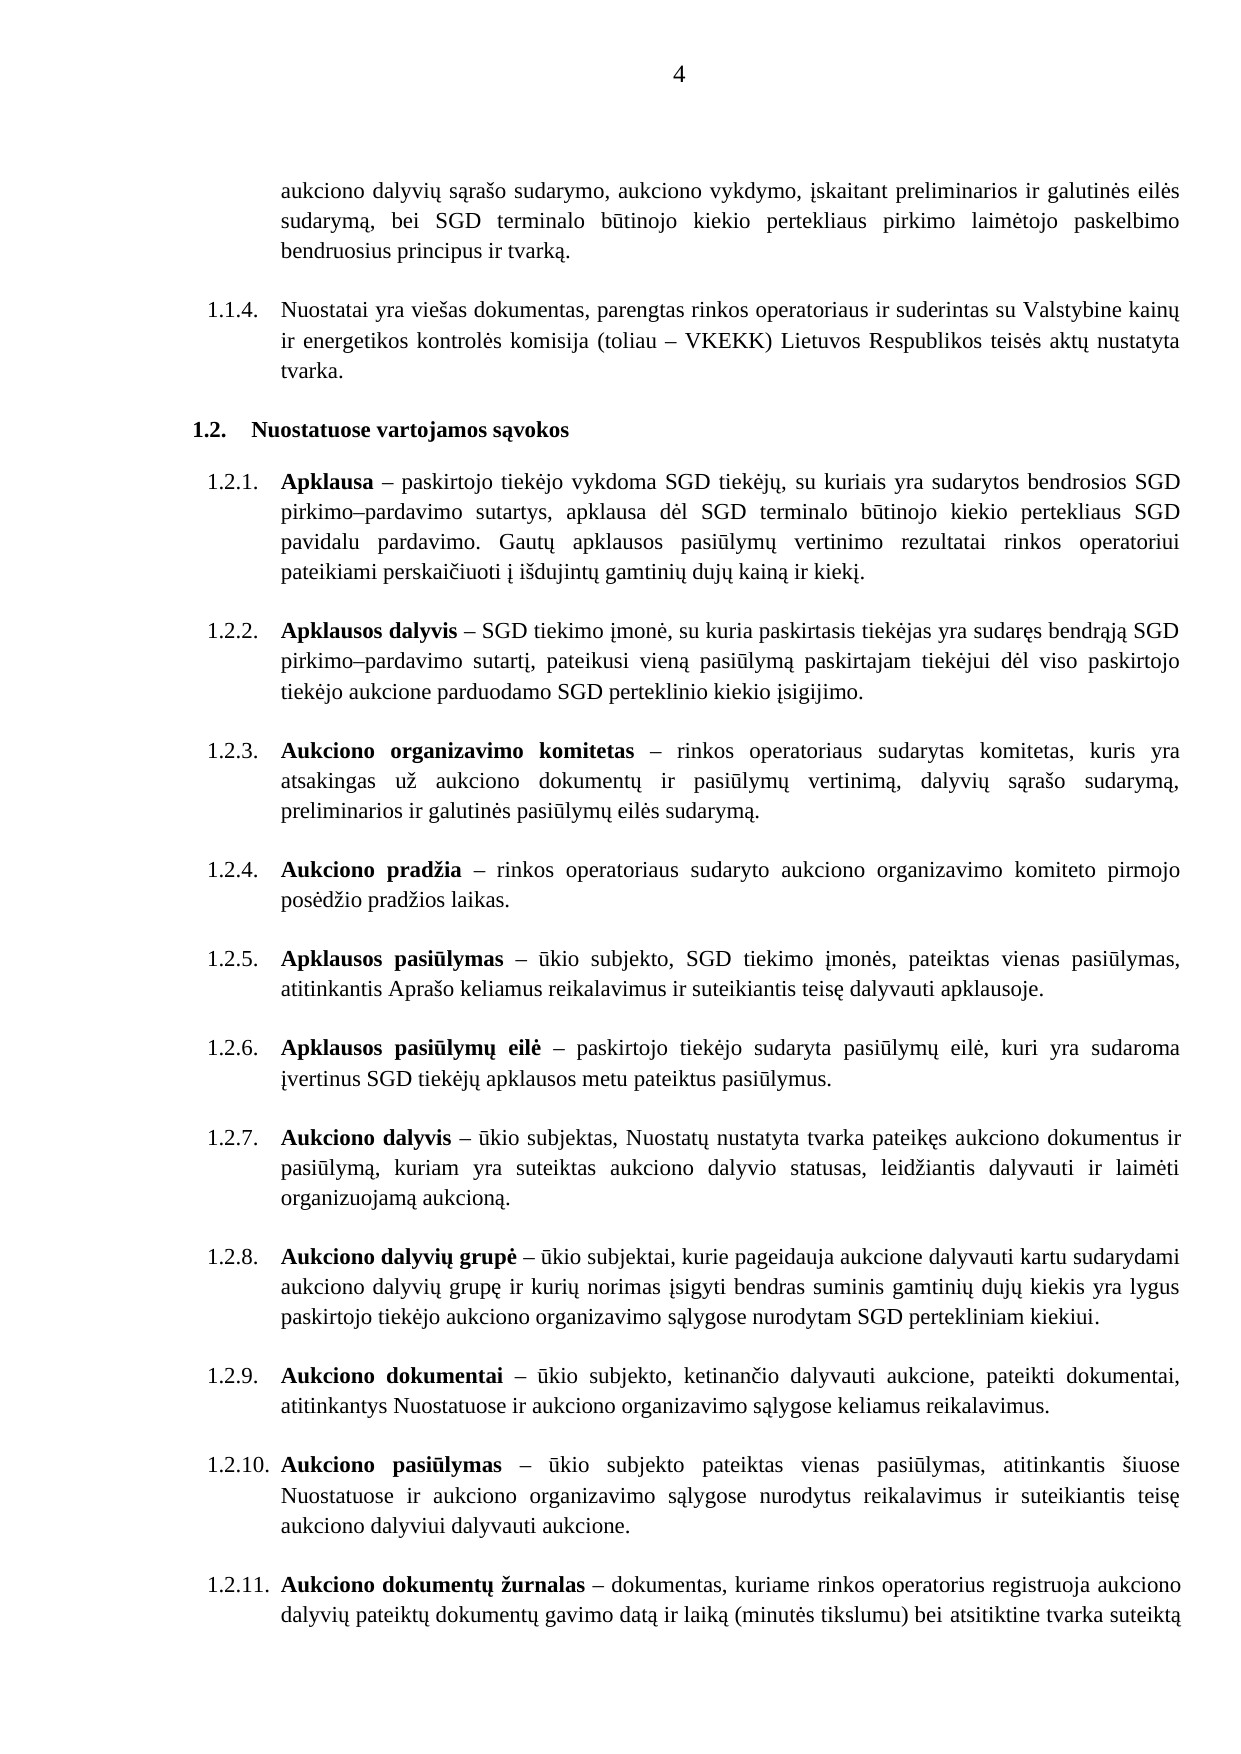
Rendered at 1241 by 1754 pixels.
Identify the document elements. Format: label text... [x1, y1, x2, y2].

text 1.2.7. Aukciono dalyvis – ūkio subjektas, Nuostatų nustatyta tvarka pateikęs aukciono dokumentus ir pasiūlymą, kuriam yra suteiktas aukciono dalyvio statusas, leidžiantis dalyvauti ir laimėti organizuojamą aukcioną. [207, 1123, 1181, 1210]
text 1.2. Nuostatuose vartojamos sąvokos [192, 416, 1181, 442]
text 1.2.1. Apklausa – paskirtojo tiekėjo vykdoma SGD tiekėjų, su kuriais yra sudarytos bendrosios SGD pirkimo–pardavimo sutartys, apklausa dėl SGD terminalo būtinojo kiekio pertekliaus SGD pavidalu pardavimo. Gautų apklausos pasiūlymų vertinimo rezultatai rinkos operatoriui pateikiami perskaičiuoti į išdujintų gamtinių dujų kainą ir kiekį. [207, 468, 1181, 585]
text 1.2.8. Aukciono dalyvių grupė – ūkio subjektai, kurie pageidauja aukcione dalyvauti kartu sudarydami aukciono dalyvių grupę ir kurių norimas įsigyti bendras suminis gamtinių dujų kiekis yra lygus paskirtojo tiekėjo aukciono organizavimo sąlygose nurodytam SGD pertekliniam kiekiui. [207, 1243, 1181, 1330]
text 1.1.4. Nuostatai yra viešas dokumentas, parengtas rinkos operatoriaus ir suderintas su Valstybine kainų ir energetikos kontrolės komisija (toliau – VKEKK) Lietuvos Respublikos teisės aktų nustatyta tvarka. [207, 297, 1181, 383]
text 1.2.2. Apklausos dalyvis – SGD tiekimo įmonė, su kuria paskirtasis tiekėjas yra sudaręs bendrąją SGD pirkimo–pardavimo sutartį, pateikusi vieną pasiūlymą paskirtajam tiekėjui dėl viso paskirtojo tiekėjo aukcione parduodamo SGD perteklinio kiekio įsigijimo. [207, 617, 1181, 704]
text 1.2.10. Aukciono pasiūlymas – ūkio subjekto pateiktas vienas pasiūlymas, atitinkantis šiuose Nuostatuose ir aukciono organizavimo sąlygose nurodytus reikalavimus ir suteikiantis teisę aukciono dalyviui dalyvauti aukcione. [207, 1451, 1181, 1538]
text aukciono dalyvių sąrašo sudarymo, aukciono vykdymo, įskaitant preliminarios ir galutinės eilės sudarymą, bei SGD terminalo būtinojo kiekio pertekliaus pirkimo laimėtojo paskelbimo bendruosius principus ir tvarką. [207, 177, 1181, 264]
text 1.2.4. Aukciono pradžia – rinkos operatoriaus sudaryto aukciono organizavimo komiteto pirmojo posėdžio pradžios laikas. [207, 856, 1181, 913]
text 1.2.9. Aukciono dokumentai – ūkio subjekto, ketinančio dalyvauti aukcione, pateikti dokumentai, atitinkantys Nuostatuose ir aukciono organizavimo sąlygose keliamus reikalavimus. [207, 1362, 1181, 1419]
text 1.2.11. Aukciono dokumentų žurnalas – dokumentas, kuriame rinkos operatorius registruoja aukciono dalyvių pateiktų dokumentų gavimo datą ir laiką (minutės tikslumu) bei atsitiktine tvarka suteiktą [207, 1571, 1181, 1627]
text 1.2.5. Apklausos pasiūlymas – ūkio subjekto, SGD tiekimo įmonės, pateiktas vienas pasiūlymas, atitinkantis Aprašo keliamus reikalavimus ir suteikiantis teisę dalyvauti apklausoje. [207, 945, 1181, 1002]
text 1.2.3. Aukciono organizavimo komitetas – rinkos operatoriaus sudarytas komitetas, kuris yra atsakingas už aukciono dokumentų ir pasiūlymų vertinimą, dalyvių sąrašo sudarymą, preliminarios ir galutinės pasiūlymų eilės sudarymą. [207, 737, 1181, 823]
text 1.2.6. Apklausos pasiūlymų eilė – paskirtojo tiekėjo sudaryta pasiūlymų eilė, kuri yra sudaroma įvertinus SGD tiekėjų apklausos metu pateiktus pasiūlymus. [207, 1034, 1181, 1091]
